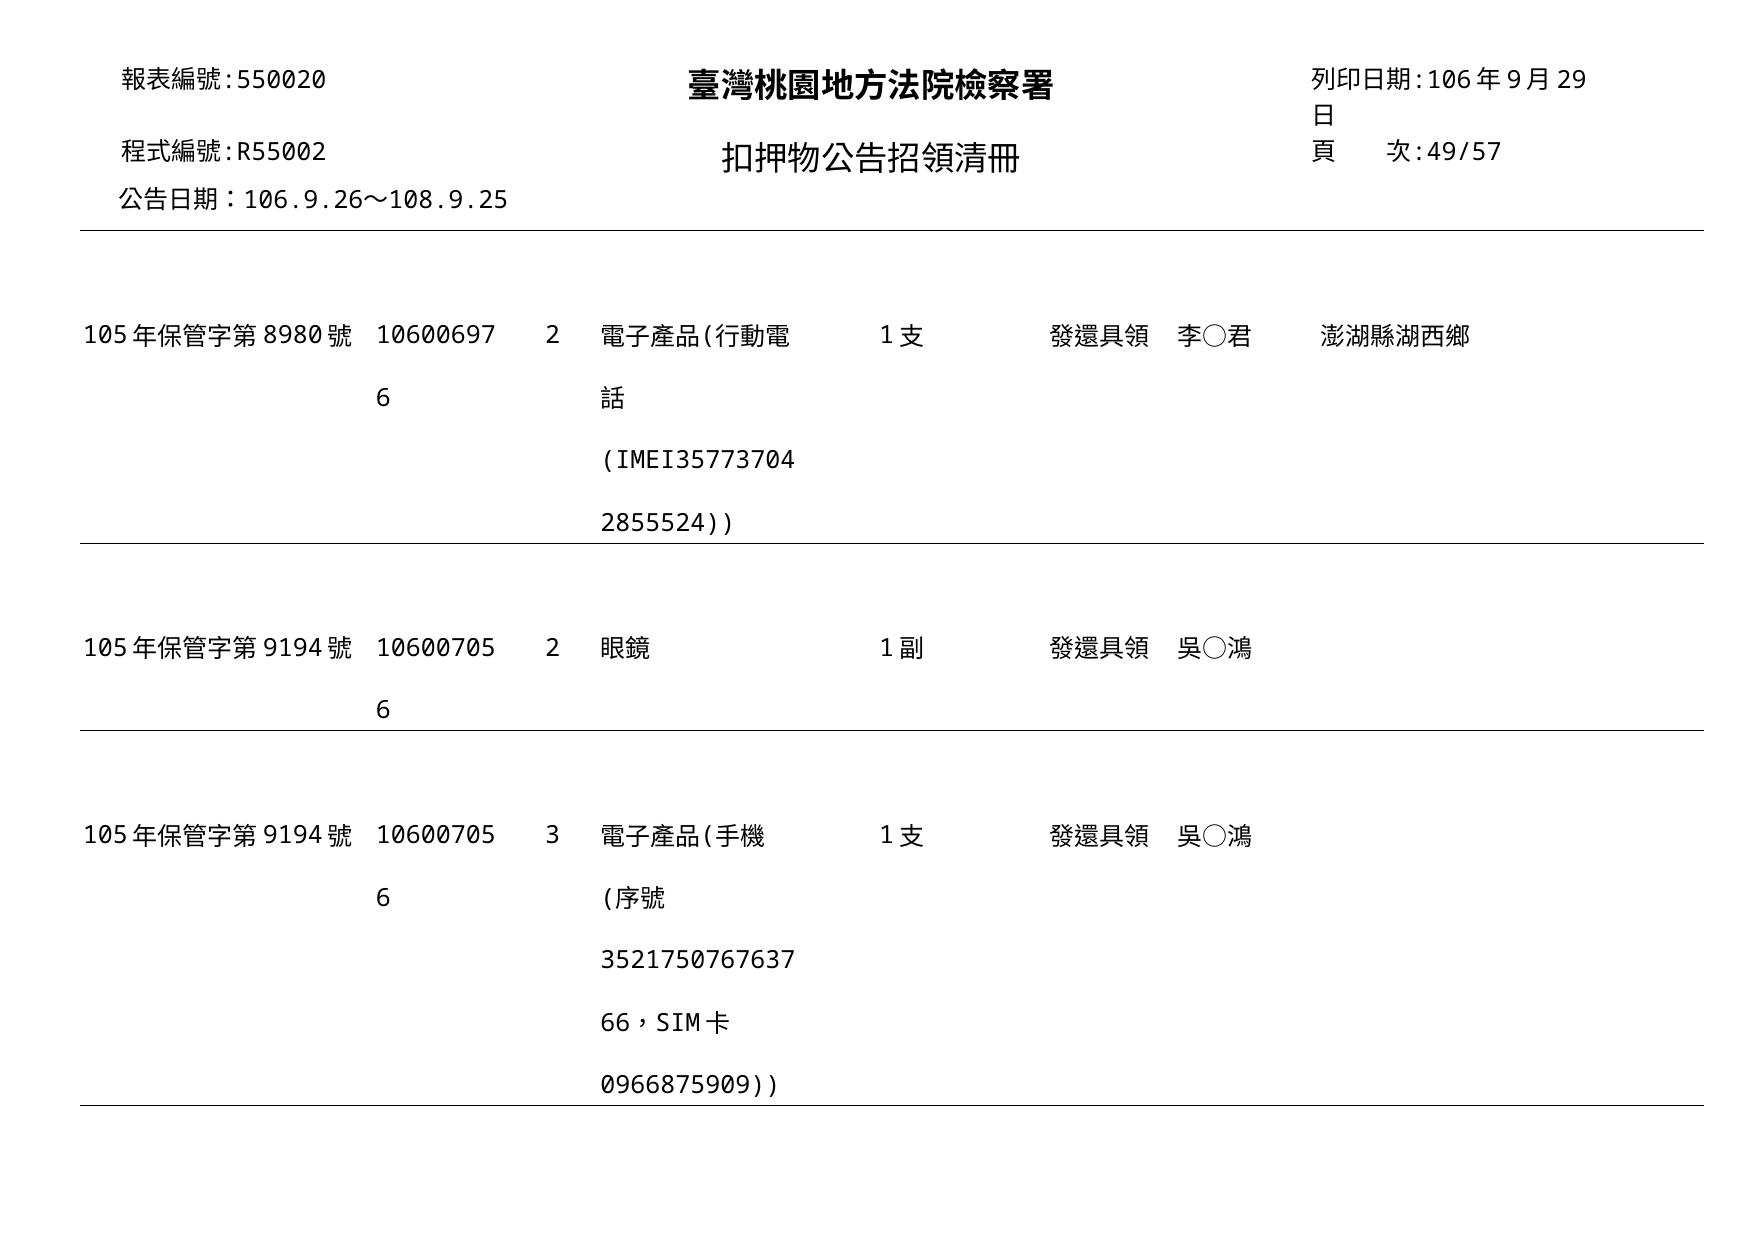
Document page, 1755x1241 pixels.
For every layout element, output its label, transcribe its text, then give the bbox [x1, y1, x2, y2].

table_cell [927, 231, 1046, 542]
table_cell 澎湖縣湖西鄉 [1317, 231, 1575, 542]
table_cell [1575, 544, 1704, 730]
table_cell 電子產品(行動電話(IMEI357737042855524)) [597, 231, 807, 542]
table_cell 發還具領 [1046, 544, 1175, 730]
table_cell [927, 731, 1046, 1105]
table_cell 105年保管字第8980號 [80, 231, 373, 542]
table_cell 105年保管字第9194號 [80, 544, 373, 730]
table_cell 發還具領 [1046, 731, 1175, 1105]
table_cell [1575, 731, 1704, 1105]
table_cell 2 [507, 231, 597, 542]
table_cell [1317, 731, 1575, 1105]
table_cell 發還具領 [1046, 231, 1175, 542]
table_cell 106007056 [373, 731, 507, 1105]
table_cell 吳○鴻 [1175, 731, 1317, 1105]
table_cell 眼鏡 [597, 544, 807, 730]
table_cell 106007056 [373, 544, 507, 730]
table_cell [927, 544, 1046, 730]
table_cell 電子產品(手機(序號352175076763766，SIM卡0966875909)) [597, 731, 807, 1105]
table_cell 106006976 [373, 231, 507, 542]
table_cell [1317, 544, 1575, 730]
table_cell 105年保管字第9194號 [80, 731, 373, 1105]
table_cell [1575, 231, 1704, 542]
table_cell 吳○鴻 [1175, 544, 1317, 730]
table_cell 3 [507, 731, 597, 1105]
table_cell 2 [507, 544, 597, 730]
table_cell 1支 [808, 731, 927, 1105]
table_cell 1副 [808, 544, 927, 730]
table_cell 1支 [808, 231, 927, 542]
table_cell 李○君 [1175, 231, 1317, 542]
